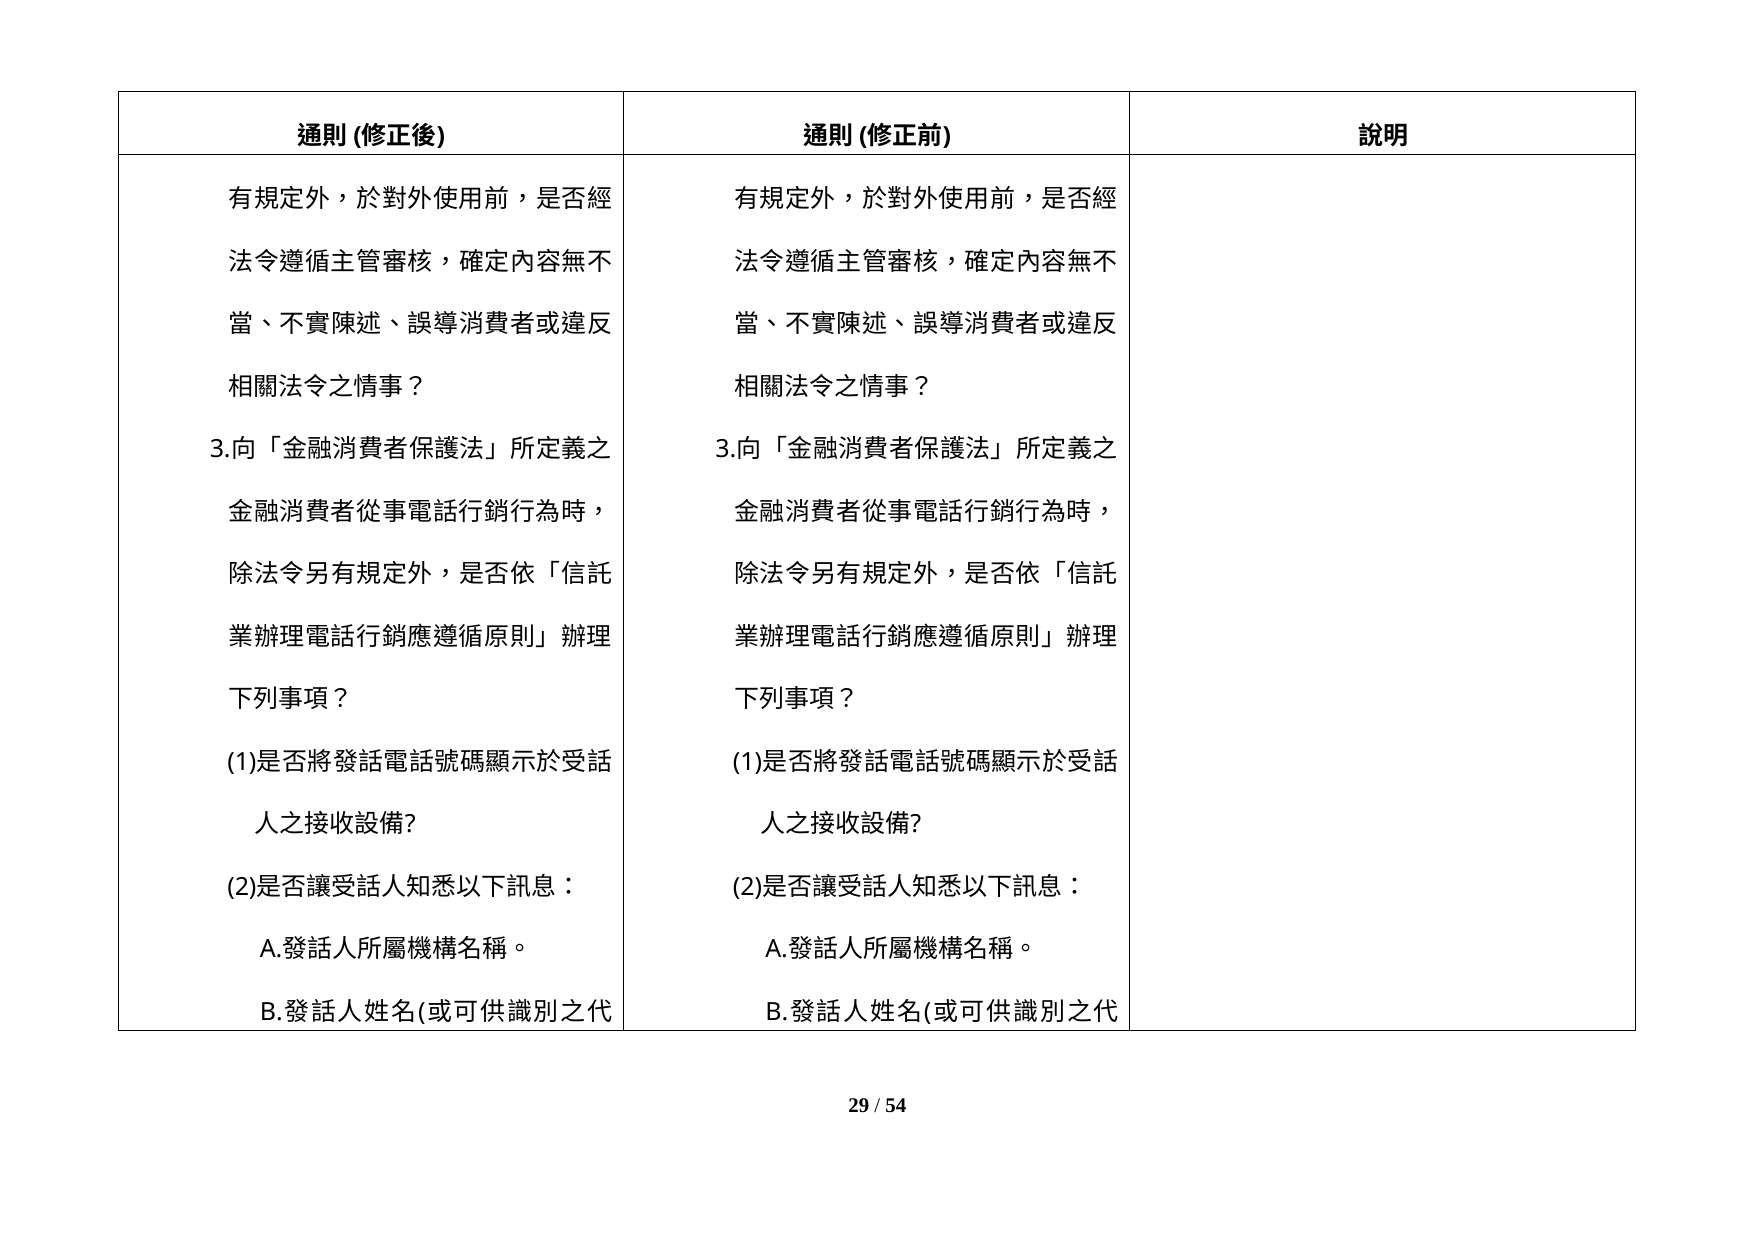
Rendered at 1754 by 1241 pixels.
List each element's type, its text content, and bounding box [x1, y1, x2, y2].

table_cell 配合金管會111年8月4日金管銀票字第1110272235號函頒有關信託業辦理對信託財產具有運用決定權之公益信託或安養信託，無須向主管機關申請兼營全權委託投資業務之四種態樣，修訂(一)信託業之設置之2.相關控制重點。 依金管會111年05月12日金管法字第1110192104號函修正之「金融服務業公平待客原則」參及肆，增列(九)公平待客原則1.之控制重點。 依金管會111年05月12日金管法字第1110192104號函修正之「金融服務業公平待客原則」伍之一、建立重視金融消費者保護之企業文化，增列(九)公平待客原則2.之相關控制重點，其後款次依序調整。 依金管會111年05月12日金管法字第1110192104號函修正之「金融服務業公平待客原則」伍之三、訂定「公平待客原則」之策略之(三)，增列(九)公平待客原則5.之相關控制重點，其後款次依序調整。 依金管會111年05月12日金管法字第1110192104號函修正之「金融服務業公平待客原則」伍之四、「公平待客原則」之執行之(一)及(二)，修正(九)公平待客原則6.之相關控制重點。 依金管會111年05月12日金管法字第1110192104號函修正之「金融服務業公平待客原則」伍之四、「公平待客原則」之執行之(三)，增列(九)公平待客原則7.之相關控制重點。 依金管會111年05月12日金管法字第1110192104號函修正之「金融服務業公平待客原則」伍之四、「公平待客原則」之執行之(四)，增列(十)紛爭處理3.之相關控制重點。 [1130, 155, 1635, 1030]
table_cell 有規定外，於對外使用前，是否經法令遵循主管審核，確定內容無不當、不實陳述、誤導消費者或違反相關法令之情事？ 3.向「金融消費者保護法」所定義之金融消費者從事電話行銷行為時，除法令另有規定外，是否依「信託業辦理電話行銷應遵循原則」辦理下列事項？ (1)是否將發話電話號碼顯示於受話人之接收設備? (2)是否讓受話人知悉以下訊息： A.發話人所屬機構名稱。 B.發話人姓名(或可供識別之代 [119, 155, 623, 1030]
table_header 通則 (修正前) [624, 92, 1129, 154]
table_header 通則 (修正後) [119, 92, 623, 154]
table_header 說明 [1130, 92, 1635, 154]
table_cell 有規定外，於對外使用前，是否經法令遵循主管審核，確定內容無不當、不實陳述、誤導消費者或違反相關法令之情事？ 3.向「金融消費者保護法」所定義之金融消費者從事電話行銷行為時，除法令另有規定外，是否依「信託業辦理電話行銷應遵循原則」辦理下列事項？ (1)是否將發話電話號碼顯示於受話人之接收設備? (2)是否讓受話人知悉以下訊息： A.發話人所屬機構名稱。 B.發話人姓名(或可供識別之代 [624, 155, 1129, 1030]
